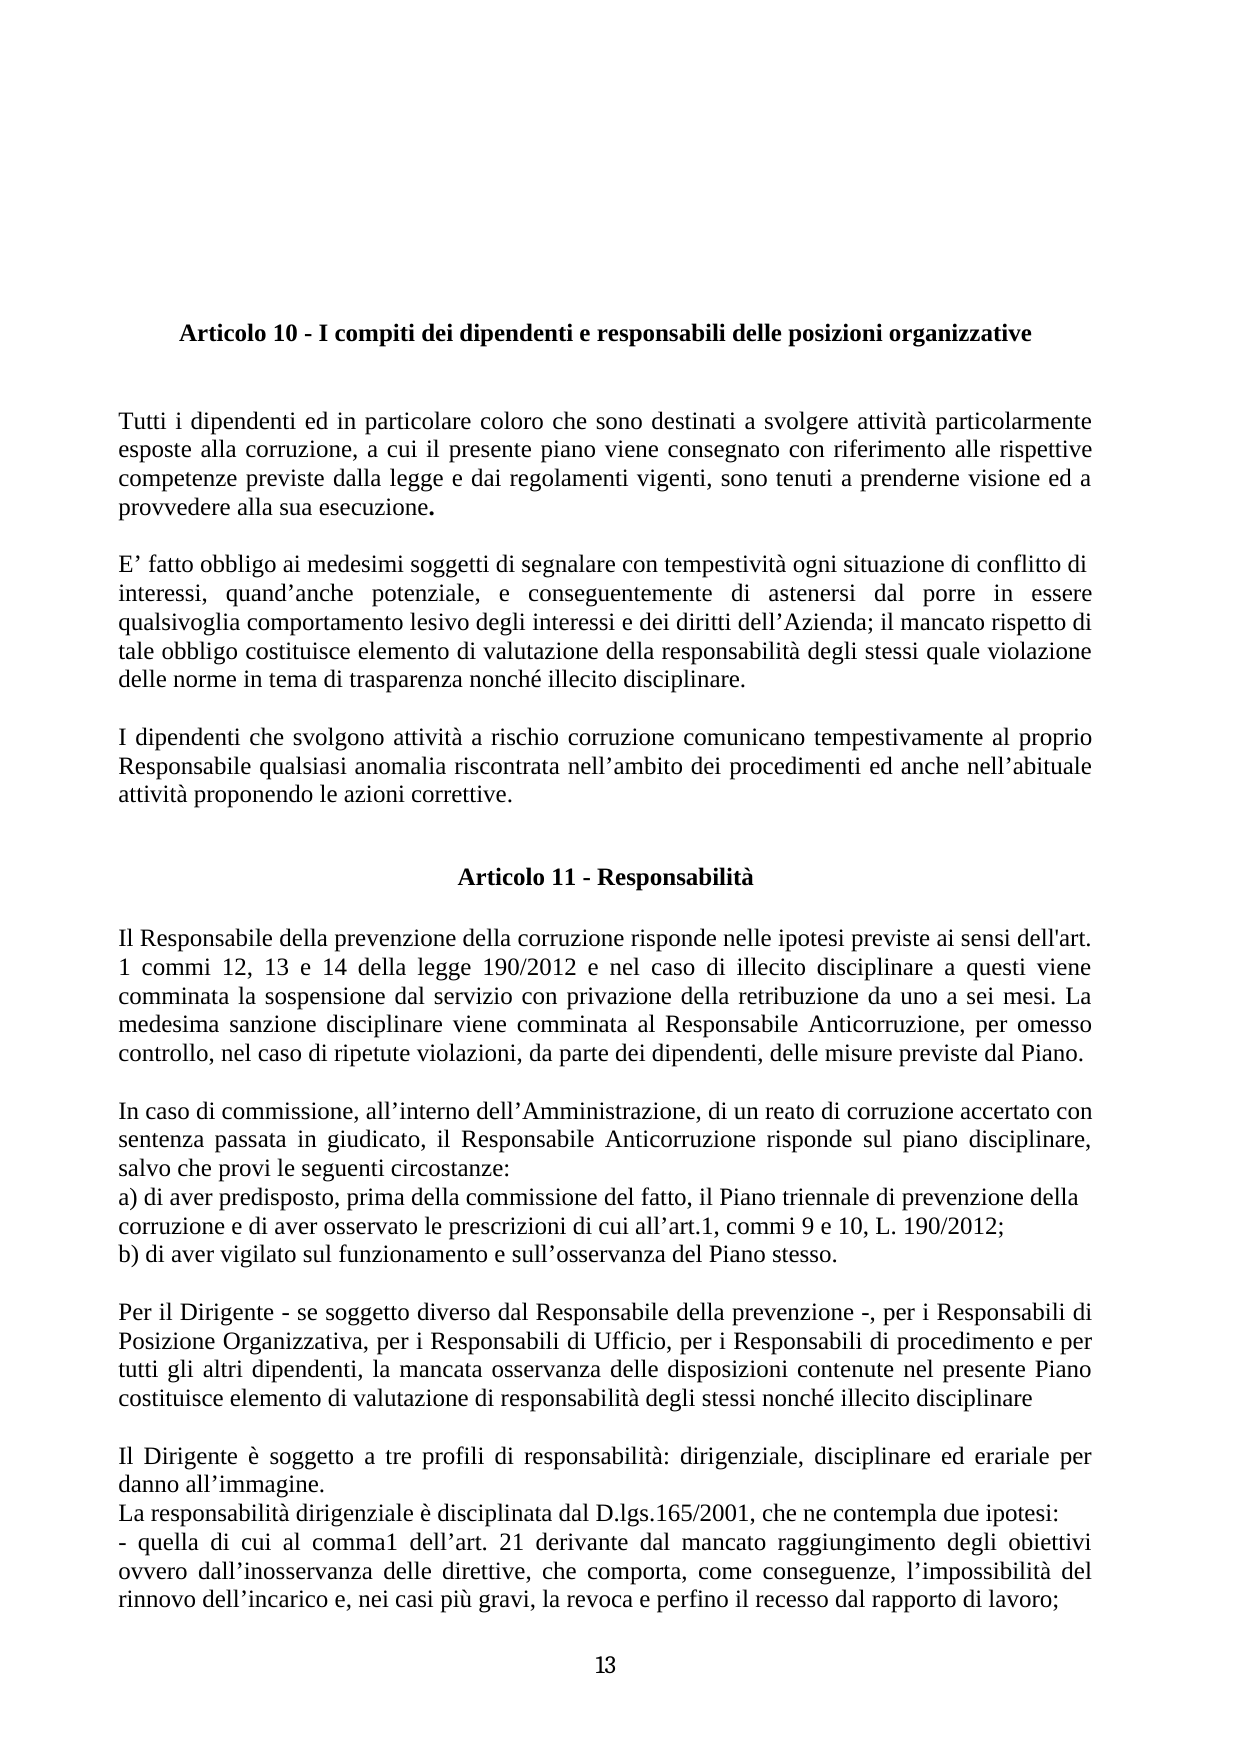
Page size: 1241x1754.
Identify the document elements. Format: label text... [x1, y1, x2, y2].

text La responsabilità dirigenziale è disciplinata dal D.lgs.165/2001, che ne contempla due ipotesi: [118, 1498, 1093, 1527]
text corruzione e di aver osservato le prescrizioni di cui all’art.1, commi 9 e 10, L. 190/2012; [118, 1211, 1093, 1239]
text b) di aver vigilato sul funzionamento e sull’osservanza del Piano stesso. [118, 1239, 1093, 1268]
text Il Responsabile della prevenzione della corruzione risponde nelle ipotesi previste ai sensi dell'art. 1 commi 12, 13 e 14 della legge 190/2012 e nel caso di illecito disciplinare a questi viene comminata la sospensione dal servizio con privazione della retribuzione da uno a sei mesi. La medesima sanzione disciplinare viene comminata al Responsabile Anticorruzione, per omesso controllo, nel caso di ripetute violazioni, da parte dei dipendenti, delle misure previste dal Piano. [118, 923, 1093, 1067]
text - quella di cui al comma1 dell’art. 21 derivante dal mancato raggiungimento degli obiettivi ovvero dall’inosservanza delle direttive, che comporta, come conseguenze, l’impossibilità del rinnovo dell’incarico e, nei casi più gravi, la revoca e perfino il recesso dal rapporto di lavoro; [118, 1527, 1093, 1613]
text Tutti i dipendenti ed in particolare coloro che sono destinati a svolgere attività particolarmente esposte alla corruzione, a cui il presente piano viene consegnato con riferimento alle rispettive competenze previste dalla legge e dai regolamenti vigenti, sono tenuti a prenderne visione ed a provvedere alla sua esecuzione. [118, 406, 1093, 521]
subtitle Articolo 11 - Responsabilità [118, 862, 1093, 891]
subtitle Articolo 10 - I compiti dei dipendenti e responsabili delle posizioni organizzative [118, 318, 1093, 347]
text a) di aver predisposto, prima della commissione del fatto, il Piano triennale di prevenzione della [118, 1182, 1093, 1211]
text Per il Dirigente - se soggetto diverso dal Responsabile della prevenzione -, per i Responsabili di Posizione Organizzativa, per i Responsabili di Ufficio, per i Responsabili di procedimento e per tutti gli altri dipendenti, la mancata osservanza delle disposizioni contenute nel presente Piano costituisce elemento di valutazione di responsabilità degli stessi nonché illecito disciplinare [118, 1297, 1093, 1412]
text In caso di commissione, all’interno dell’Amministrazione, di un reato di corruzione accertato con sentenza passata in giudicato, il Responsabile Anticorruzione risponde sul piano disciplinare, salvo che provi le seguenti circostanze: [118, 1096, 1093, 1182]
text interessi, quand’anche potenziale, e conseguentemente di astenersi dal porre in essere qualsivoglia comportamento lesivo degli interessi e dei diritti dell’Azienda; il mancato rispetto di tale obbligo costituisce elemento di valutazione della responsabilità degli stessi quale violazione delle norme in tema di trasparenza nonché illecito disciplinare. [118, 578, 1093, 693]
text E’ fatto obbligo ai medesimi soggetti di segnalare con tempestività ogni situazione di conflitto di [118, 549, 1093, 578]
text I dipendenti che svolgono attività a rischio corruzione comunicano tempestivamente al proprio Responsabile qualsiasi anomalia riscontrata nell’ambito dei procedimenti ed anche nell’abituale attività proponendo le azioni correttive. [118, 722, 1093, 808]
text Il Dirigente è soggetto a tre profili di responsabilità: dirigenziale, disciplinare ed erariale per danno all’immagine. [118, 1441, 1093, 1498]
